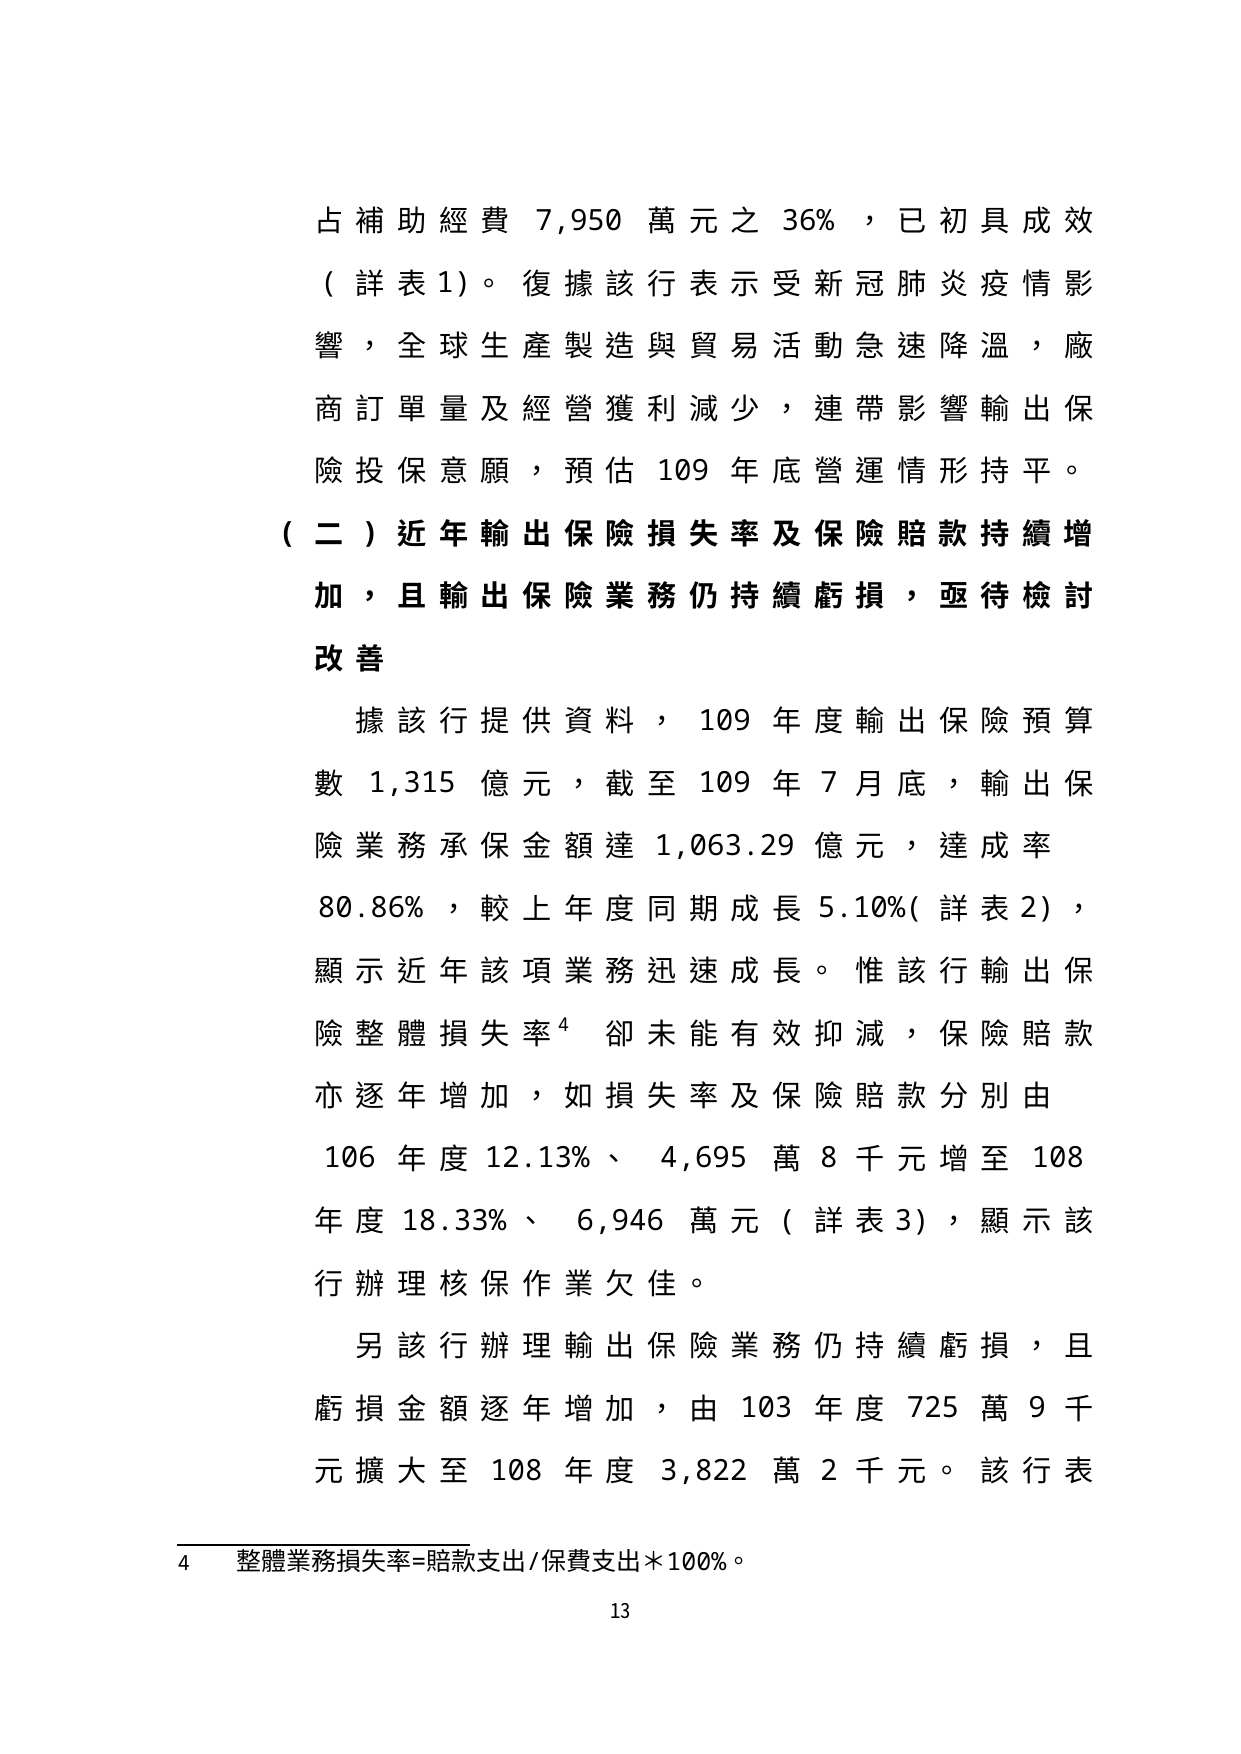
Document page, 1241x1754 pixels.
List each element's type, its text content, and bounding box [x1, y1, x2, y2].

table_header 占補助經費7,950萬元之36%，已初具成效(詳表1)。復據該行表示受新冠肺炎疫情影響，全球生產製造與貿易活動急速降溫，廠商訂單量及經營獲利減少，連帶影響輸出保險投保意願，預估109年底營運情形持平。 (二)近年輸出保險損失率及保險賠款持續增加，且輸出保險業務仍持續虧損，亟待檢討改善 據該行提供資料，109年度輸出保險預算數1,315億元，截至109年7月底，輸出保險業務承保金額達1,063.29億元，達成率80.86%，較上年度同期成長5.10%(詳表2)，顯示近年該項業務迅速成長。惟該行輸出保險整體損失率卻未能有效抑減，保險賠款亦逐年增加，如損失率及保險賠款分別由106年度12.13%、4,695萬8千元增至108年度18.33%、6,946萬元(詳表3)，顯示該行辦理核保作業欠佳。 另該行辦理輸出保險業務仍持續虧損，且虧損金額逐年增加，由103年度725萬9千元擴大至108年度3,822萬2千元。該行表 [186, 177, 1107, 1490]
